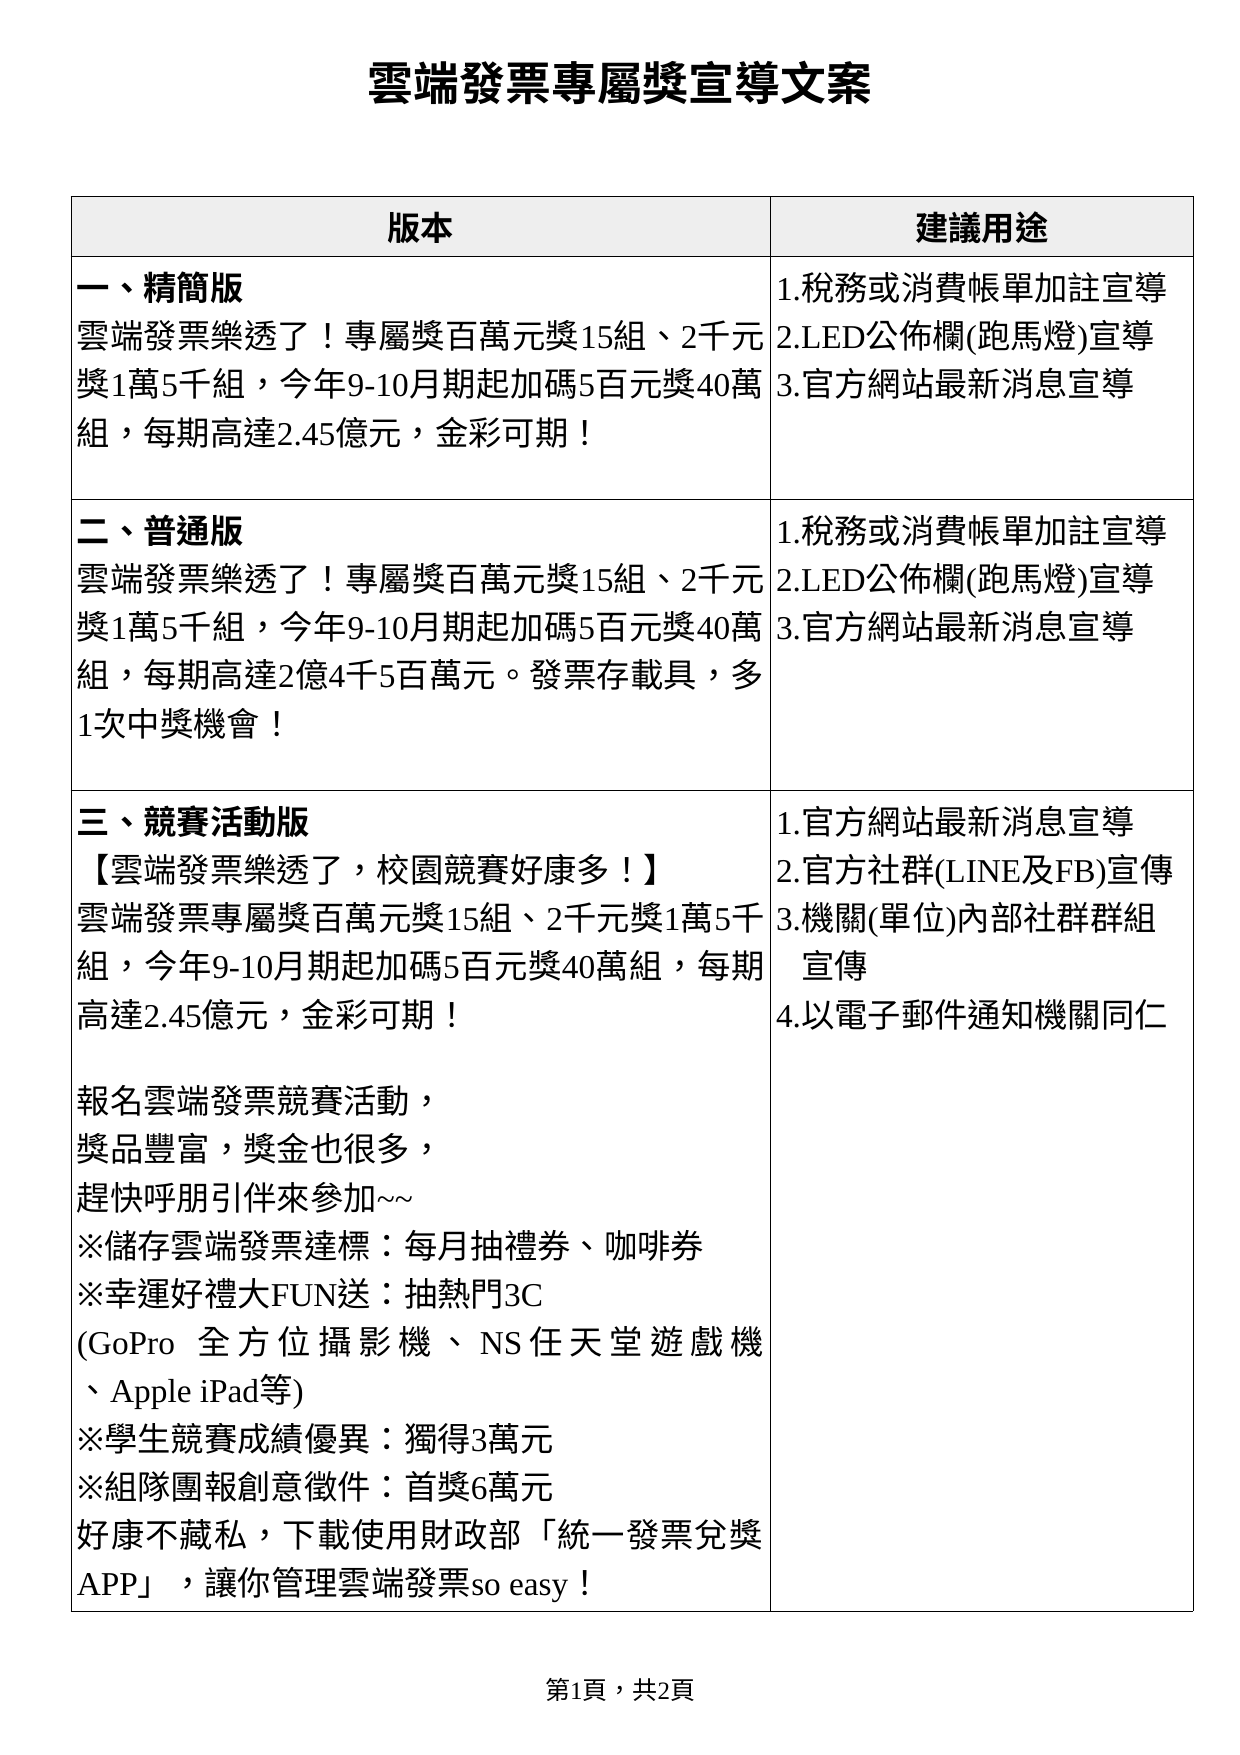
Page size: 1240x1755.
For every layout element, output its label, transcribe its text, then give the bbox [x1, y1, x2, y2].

table_cell 二、普通版 雲端發票樂透了！專屬獎百萬元獎15組、2千元獎1萬5千組，今年9-10月期起加碼5百元獎40萬組，每期高達2億4千5百萬元。發票存載具，多1次中獎機會！ [72, 500, 770, 789]
table_cell 一、精簡版 雲端發票樂透了！專屬獎百萬元獎15組、2千元獎1萬5千組，今年9-10月期起加碼5百元獎40萬組，每期高達2.45億元，金彩可期！ [72, 257, 770, 498]
table_header 建議用途 [771, 197, 1193, 256]
table_header 版本 [72, 197, 770, 256]
table_cell 三、競賽活動版 【雲端發票樂透了，校園競賽好康多！】 雲端發票專屬獎百萬元獎15組、2千元獎1萬5千組，今年9-10月期起加碼5百元獎40萬組，每期高達2.45億元，金彩可期！ 報名雲端發票競賽活動， 獎品豐富，獎金也很多， 趕快呼朋引伴來參加~~ ※儲存雲端發票達標：每月抽禮券、咖啡券 ※幸運好禮大FUN送：抽熱門3C (GoPro 全方位攝影機、NS任天堂遊戲機、Apple iPad等) ※學生競賽成績優異：獨得3萬元 ※組隊團報創意徵件：首獎6萬元 好康不藏私，下載使用財政部「統一發票兌獎APP」，讓你管理雲端發票so easy！ [72, 791, 770, 1611]
table_cell 官方網站最新消息宣導 官方社群(LINE及FB)宣傳 機關(單位)內部社群群組宣傳 以電子郵件通知機關同仁 [771, 791, 1193, 1611]
table_cell 稅務或消費帳單加註宣導 LED公佈欄(跑馬燈)宣導 官方網站最新消息宣導 [771, 257, 1193, 498]
table_cell 稅務或消費帳單加註宣導 LED公佈欄(跑馬燈)宣導 官方網站最新消息宣導 [771, 500, 1193, 789]
